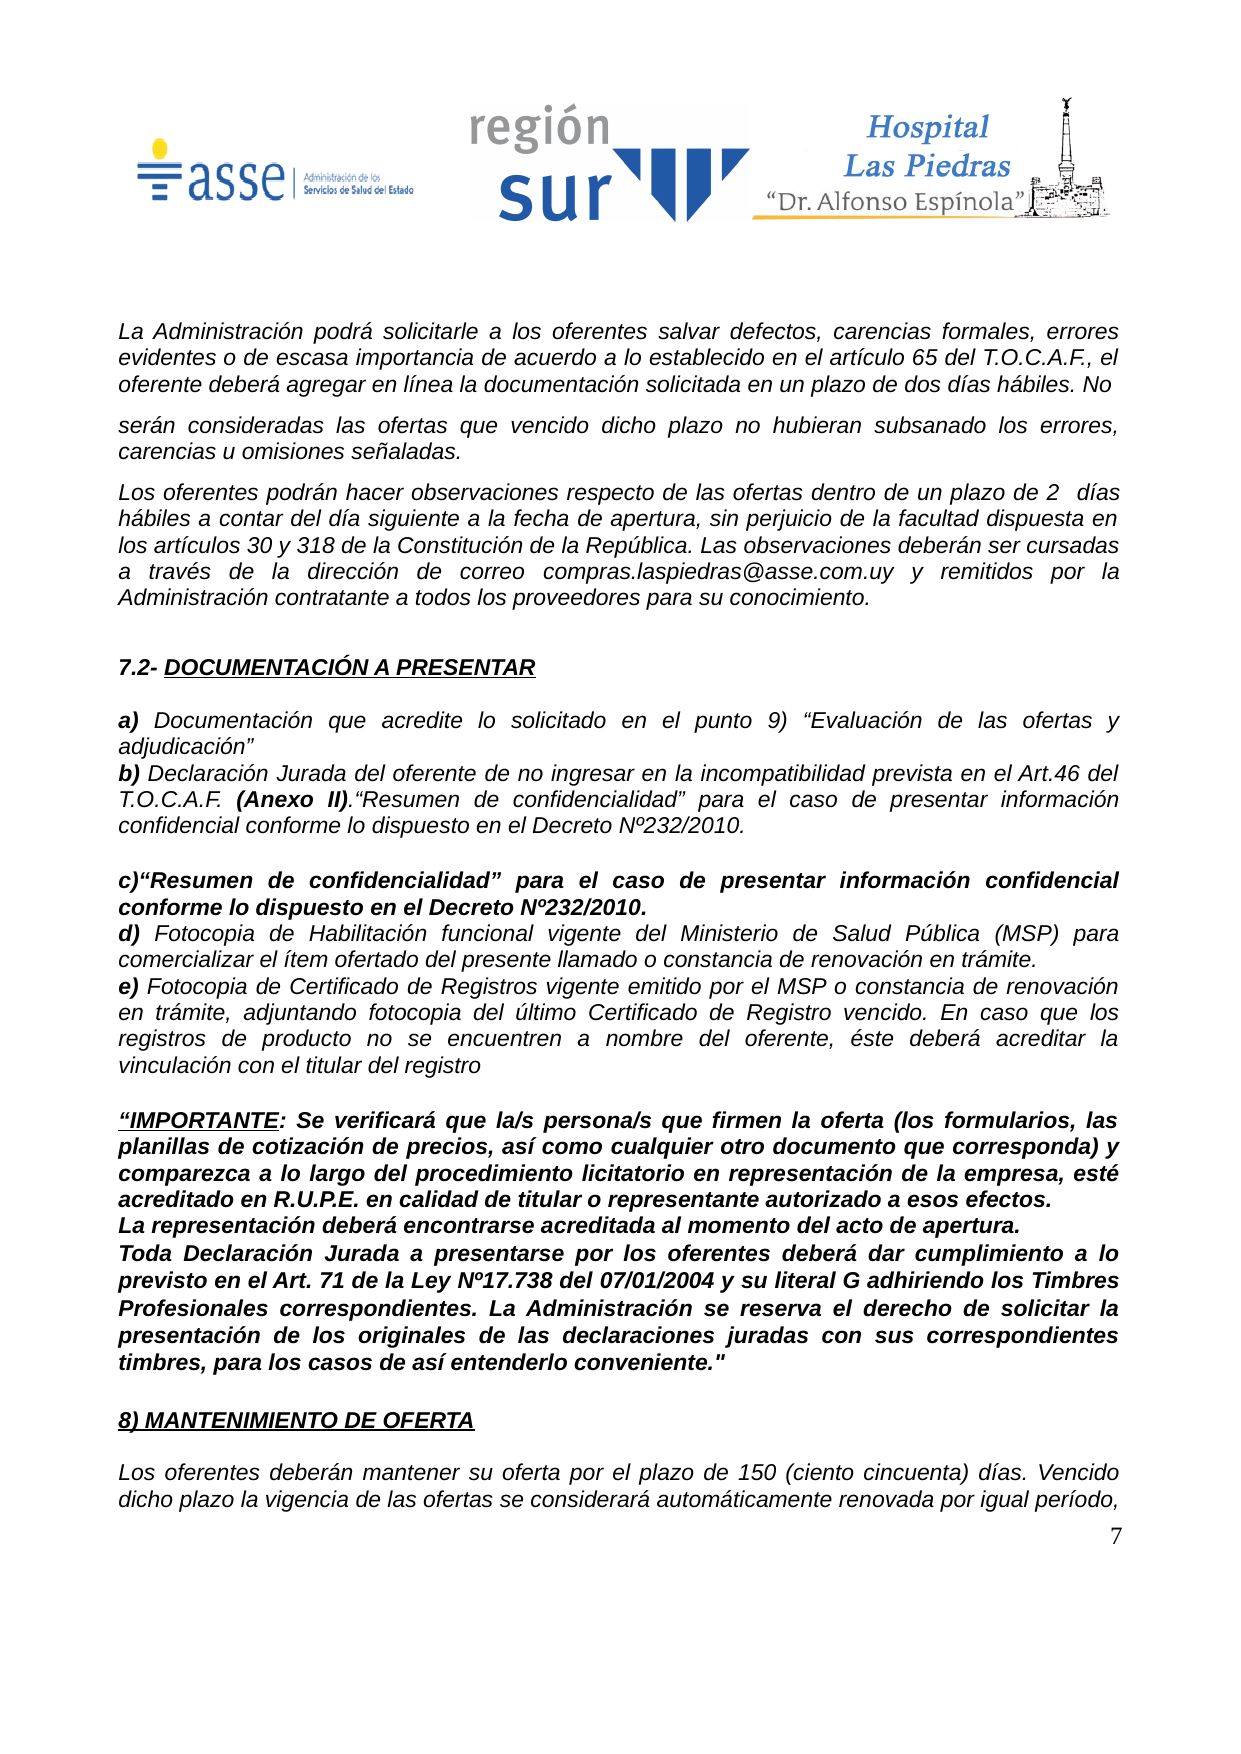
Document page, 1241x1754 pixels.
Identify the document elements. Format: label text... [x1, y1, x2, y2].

text e) Fotocopia de Certificado de Registros vigente emitido por el MSP o constancia de renovación en trámite, adjuntando fotocopia del último Certificado de Registro vencido. En caso que los registros de producto no se encuentren a nombre del oferente, éste deberá acreditar la vinculación con el titular del registro [118, 973, 1122, 1078]
picture [470, 103, 750, 222]
text d) Fotocopia de Habilitación funcional vigente del Ministerio de Salud Pública (MSP) para comercializar el ítem ofertado del presente llamado o constancia de renovación en trámite. [118, 920, 1122, 973]
text a) Documentación que acredite lo solicitado en el punto 9) “Evaluación de las ofertas y adjudicación” [118, 707, 1122, 759]
text b) Declaración Jurada del oferente de no ingresar en la incompatibilidad prevista en el Art.46 del T.O.C.A.F. (Anexo II).“Resumen de confidencialidad” para el caso de presentar información confidencial conforme lo dispuesto en el Decreto Nº232/2010. [118, 759, 1122, 838]
text serán consideradas las ofertas que vencido dicho plazo no hubieran subsanado los errores, carencias u omisiones señaladas. [118, 412, 1122, 464]
subtitle 7.2- DOCUMENTACIÓN A PRESENTAR [118, 654, 1122, 680]
text Los oferentes podrán hacer observaciones respecto de las ofertas dentro de un plazo de 2 días hábiles a contar del día siguiente a la fecha de apertura, sin perjuicio de la facultad dispuesta en los artículos 30 y 318 de la Constitución de la República. Las observaciones deberán ser cursadas a través de la dirección de correo compras.laspiedras@asse.com.uy y remitidos por la Administración contratante a todos los proveedores para su conocimiento. [118, 479, 1122, 611]
picture [751, 93, 1111, 229]
text La representación deberá encontrarse acreditada al momento del acto de apertura. [118, 1212, 1122, 1239]
text Toda Declaración Jurada a presentarse por los oferentes deberá dar cumplimiento a lo previsto en el Art. 71 de la Ley Nº17.738 del 07/01/2004 y su literal G adhiriendo los Timbres Profesionales correspondientes. La Administración se reserva el derecho de solicitar la presentación de los originales de las declaraciones juradas con sus correspondientes timbres, para los casos de así entenderlo conveniente." [118, 1240, 1122, 1376]
text c)“Resumen de confidencialidad” para el caso de presentar información confidencial conforme lo dispuesto en el Decreto Nº232/2010. [118, 867, 1122, 920]
text 8) MANTENIMIENTO DE OFERTA [118, 1407, 1122, 1433]
text “IMPORTANTE: Se verificará que la/s persona/s que firmen la oferta (los formularios, las planillas de cotización de precios, así como cualquier otro documento que corresponda) y comparezca a lo largo del procedimiento licitatorio en representación de la empresa, esté acreditado en R.U.P.E. en calidad de titular o representante autorizado a esos efectos. [118, 1107, 1122, 1212]
text Los oferentes deberán mantener su oferta por el plazo de 150 (ciento cincuenta) días. Vencido dicho plazo la vigencia de las ofertas se considerará automáticamente renovada por igual período, [118, 1459, 1122, 1512]
text La Administración podrá solicitarle a los oferentes salvar defectos, carencias formales, errores evidentes o de escasa importancia de acuerdo a lo establecido en el artículo 65 del T.O.C.A.F., el oferente deberá agregar en línea la documentación solicitada en un plazo de dos días hábiles. No [118, 318, 1122, 397]
picture [125, 87, 428, 229]
